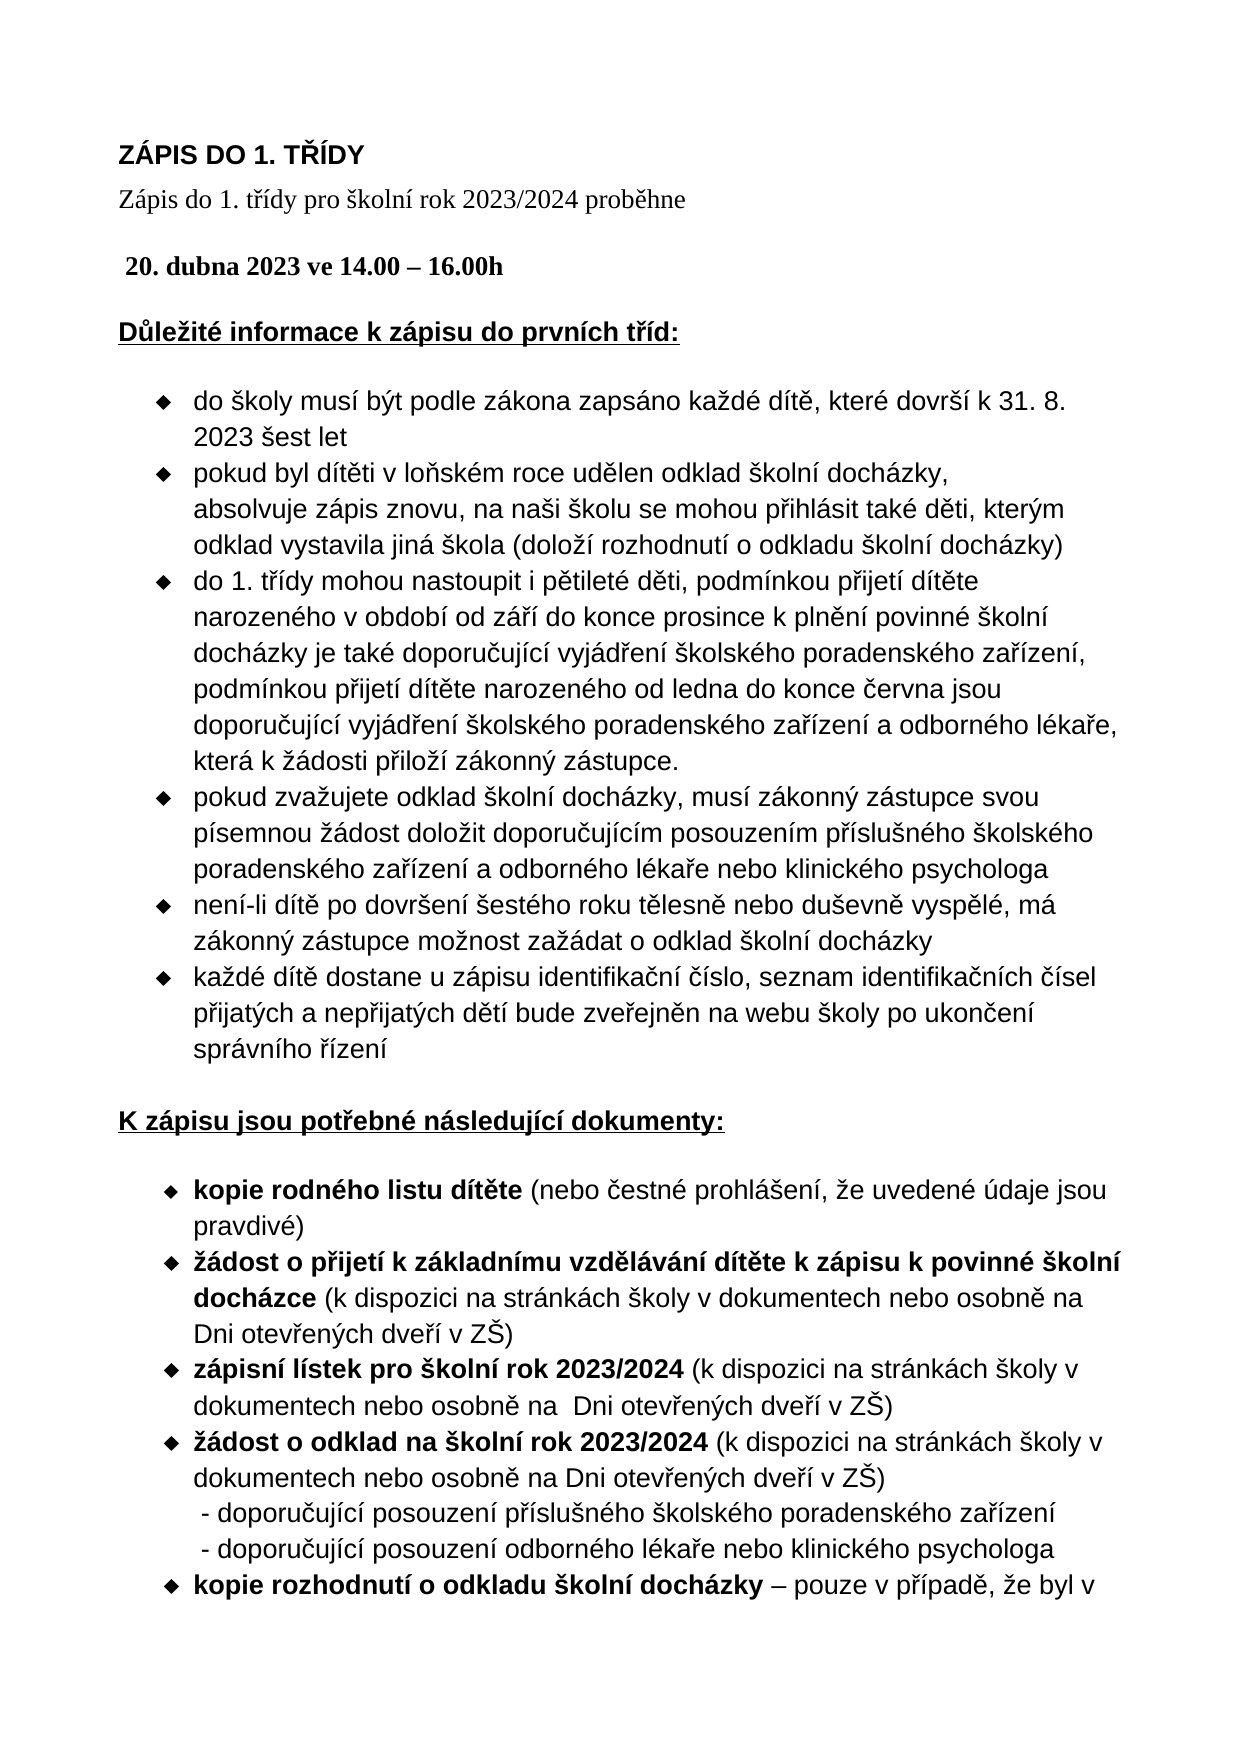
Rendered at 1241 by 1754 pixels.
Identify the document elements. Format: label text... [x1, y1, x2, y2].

list kopie rodného listu dítěte (nebo čestné prohlášení, že uvedené údaje jsou pravdivé) [164, 1174, 1122, 1241]
subtitle ZÁPIS DO 1. TŘÍDY [118, 139, 1122, 170]
list do školy musí být podle zákona zapsáno každé dítě, které dovrší k 31. 8. 2023 šest let [156, 385, 1122, 453]
list žádost o odklad na školní rok 2023/2024 (k dispozici na stránkách školy v dokumentech nebo osobně na Dni otevřených dveří v ZŠ) - doporučující posouzení příslušného školského poradenského zařízení - doporučující posouzení odborného lékaře nebo klinického psychologa [164, 1426, 1122, 1565]
list pokud byl dítěti v loňském roce udělen odklad školní docházky, absolvuje zápis znovu, na naši školu se mohou přihlásit také děti, kterým odklad vystavila jiná škola (doloží rozhodnutí o odkladu školní docházky) [156, 457, 1122, 561]
list do 1. třídy mohou nastoupit i pětileté děti, podmínkou přijetí dítěte narozeného v období od září do konce prosince k plnění povinné školní docházky je také doporučující vyjádření školského poradenského zařízení, podmínkou přijetí dítěte narozeného od ledna do konce června jsou doporučující vyjádření školského poradenského zařízení a odborného lékaře, která k žádosti přiloží zákonný zástupce. [156, 565, 1122, 776]
list kopie rozhodnutí o odkladu školní docházky – pouze v případě, že byl v [164, 1569, 1122, 1601]
list žádost o přijetí k základnímu vzdělávání dítěte k zápisu k povinné školní docházce (k dispozici na stránkách školy v dokumentech nebo osobně na Dni otevřených dveří v ZŠ) [164, 1246, 1122, 1349]
list každé dítě dostane u zápisu identifikační číslo, seznam identifikačních čísel přijatých a nepřijatých dětí bude zveřejněn na webu školy po ukončení správního řízení [156, 961, 1122, 1064]
subtitle 20. dubna 2023 ve 14.00 – 16.00h [118, 249, 1122, 281]
text Důležité informace k zápisu do prvních tříd: [118, 316, 1122, 348]
text K zápisu jsou potřebné následující dokumenty: [118, 1105, 1122, 1136]
subtitle Zápis do 1. třídy pro školní rok 2023/2024 proběhne [118, 183, 1122, 214]
list pokud zvažujete odklad školní docházky, musí zákonný zástupce svou písemnou žádost doložit doporučujícím posouzením příslušného školského poradenského zařízení a odborného lékaře nebo klinického psychologa [156, 781, 1122, 884]
list není-li dítě po dovršení šestého roku tělesně nebo duševně vyspělé, má zákonný zástupce možnost zažádat o odklad školní docházky [156, 889, 1122, 956]
list zápisní lístek pro školní rok 2023/2024 (k dispozici na stránkách školy v dokumentech nebo osobně na Dni otevřených dveří v ZŠ) [164, 1353, 1122, 1421]
